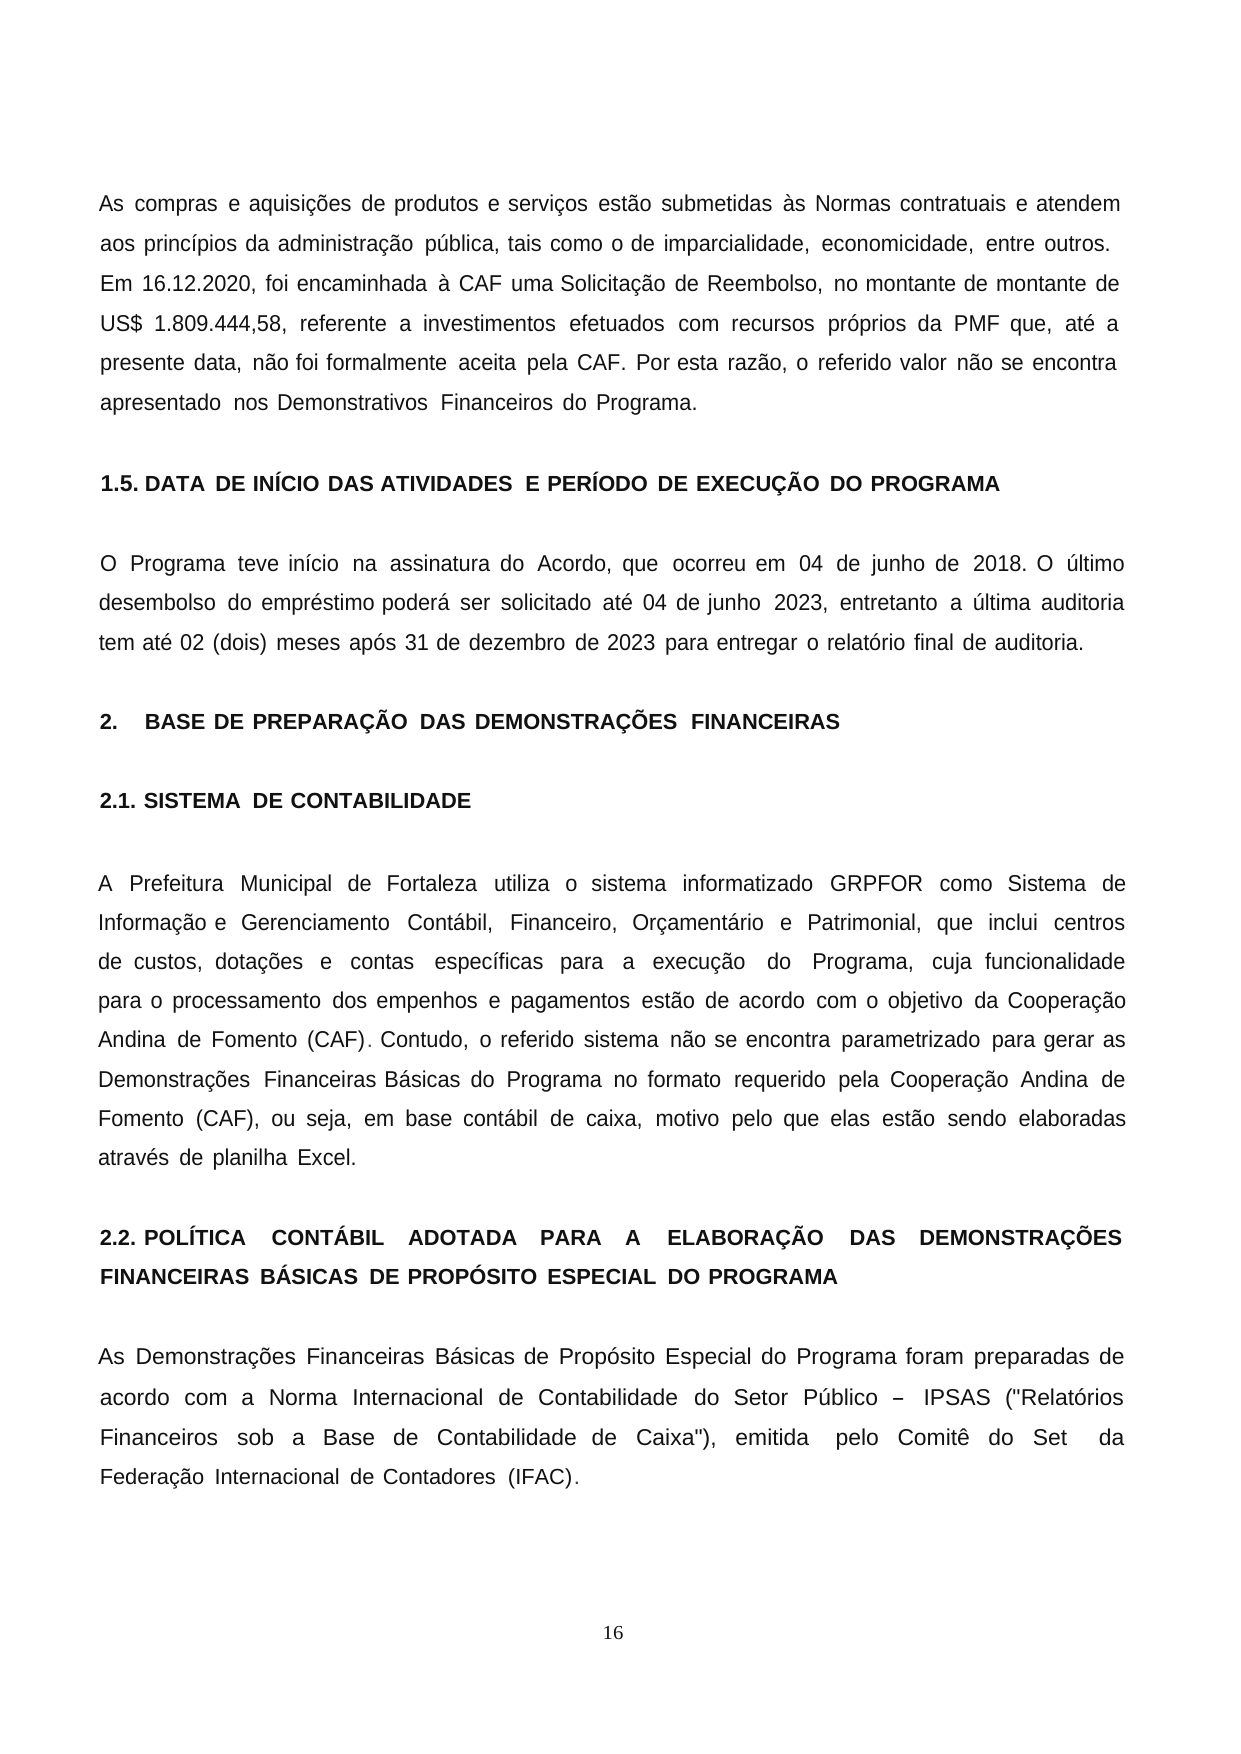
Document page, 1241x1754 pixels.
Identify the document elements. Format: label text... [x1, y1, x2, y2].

text A Prefeitura Municipal de Fortaleza utiliza o sistema informatizado GRPFOR como Sistema de Informação e Gerenciamento Contábil, Financeiro, Orçamentário e Patrimonial, que inclui centros de custos, dotações e contas específicas para a execução do Programa, cuja funcionalidade para o processamento dos empenhos e pagamentos estão de acordo com o objetivo da Cooperação Andina de Fomento (CAF). Contudo, o referido sistema não se encontra parametrizado para gerar as Demonstrações Financeiras Básicas do Programa no formato requerido pela Cooperação Andina de Fomento (CAF), ou seja, em base contábil de caixa, motivo pelo que elas estão sendo elaboradas através de planilha Excel. [98, 870, 1126, 1170]
list BASE DE PREPARAÇÃO DAS DEMONSTRAÇÕES FINANCEIRAS [99, 709, 847, 734]
list POLÍTICA CONTÁBIL ADOTADA PARA A ELABORAÇÃO DAS DEMONSTRAÇÕES FINANCEIRAS BÁSICAS DE PROPÓSITO ESPECIAL DO PROGRAMA [99, 1225, 1123, 1289]
text 16 [87, 1621, 1138, 1644]
list SISTEMA DE CONTABILIDADE [99, 788, 475, 813]
text As compras e aquisições de produtos e serviços estão submetidas às Normas contratuais e atendem aos princípios da administração pública, tais como o de imparcialidade, economicidade, entre outros. Em 16.12.2020, foi encaminhada à CAF uma Solicitação de Reembolso, no montante de montante de US$ 1.809.444,58, referente a investimentos efetuados com recursos próprios da PMF que, até a presente data, não foi formalmente aceita pela CAF. Por esta razão, o referido valor não se encontra apresentado nos Demonstrativos Financeiros do Programa. [98, 190, 1127, 415]
text O Programa teve início na assinatura do Acordo, que ocorreu em 04 de junho de 2018. O último desembolso do empréstimo poderá ser solicitado até 04 de junho 2023, entretanto a última auditoria tem até 02 (dois) meses após 31 de dezembro de 2023 para entregar o relatório final de auditoria. [98, 549, 1126, 655]
text As Demonstrações Financeiras Básicas de Propósito Especial do Programa foram preparadas de acordo com a Norma Internacional de Contabilidade do Setor Público - IPSAS ("Relatórios Financeiros sob a Base de Contabilidade de Caixa"), emitida pelo Comitê do Set da Federação Internacional de Contadores (IFAC). [98, 1343, 1124, 1489]
list DATA DE INÍCIO DAS ATIVIDADES E PERÍODO DE EXECUÇÃO DO PROGRAMA [100, 470, 1009, 496]
